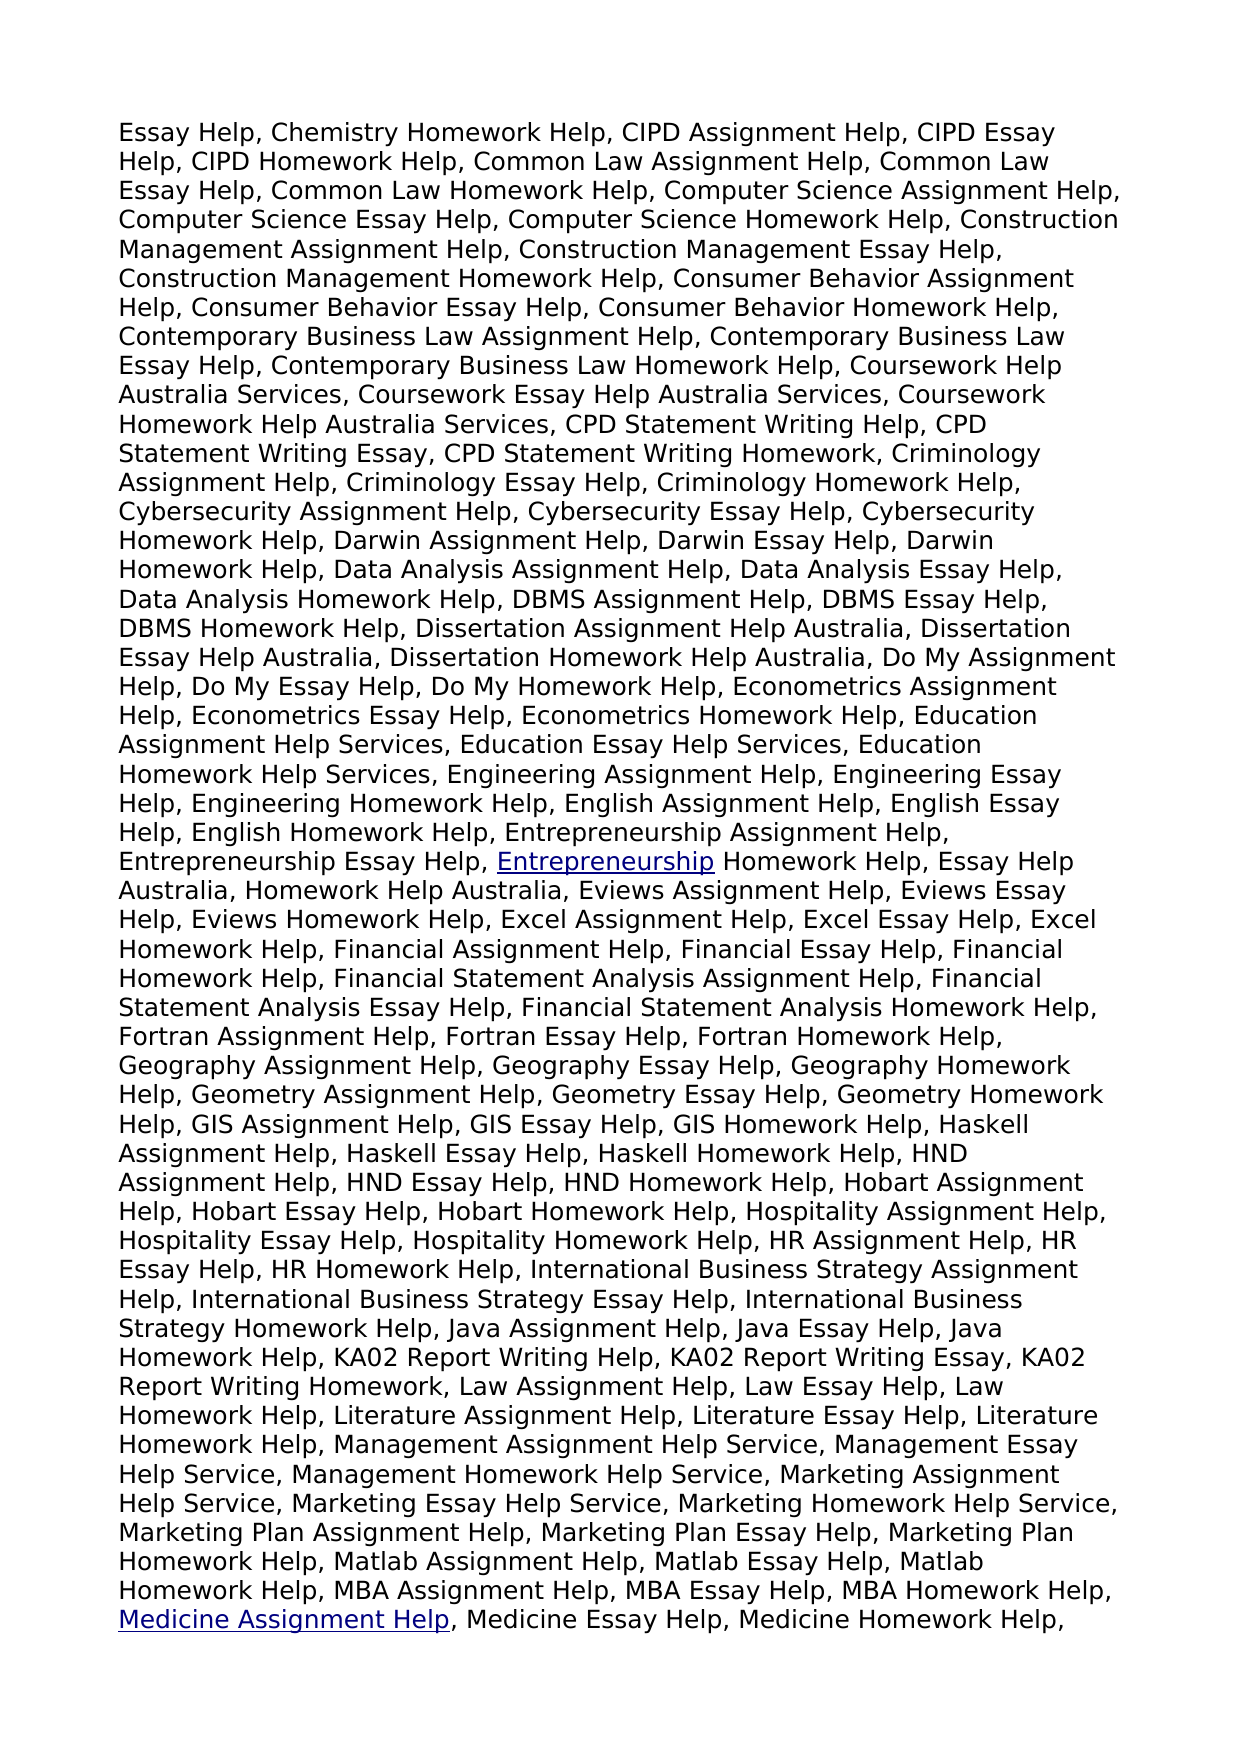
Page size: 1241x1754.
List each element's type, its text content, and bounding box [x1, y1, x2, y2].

text Essay Help, Chemistry Homework Help, CIPD Assignment Help, CIPD Essay Help, CIPD Homework Help, Common Law Assignment Help, Common Law Essay Help, Common Law Homework Help, Computer Science Assignment Help, Computer Science Essay Help, Computer Science Homework Help, Construction Management Assignment Help, Construction Management Essay Help, Construction Management Homework Help, Consumer Behavior Assignment Help, Consumer Behavior Essay Help, Consumer Behavior Homework Help, Contemporary Business Law Assignment Help, Contemporary Business Law Essay Help, Contemporary Business Law Homework Help, Coursework Help Australia Services, Coursework Essay Help Australia Services, Coursework Homework Help Australia Services, CPD Statement Writing Help, CPD Statement Writing Essay, CPD Statement Writing Homework, Criminology Assignment Help, Criminology Essay Help, Criminology Homework Help, Cybersecurity Assignment Help, Cybersecurity Essay Help, Cybersecurity Homework Help, Darwin Assignment Help, Darwin Essay Help, Darwin Homework Help, Data Analysis Assignment Help, Data Analysis Essay Help, Data Analysis Homework Help, DBMS Assignment Help, DBMS Essay Help, DBMS Homework Help, Dissertation Assignment Help Australia, Dissertation Essay Help Australia, Dissertation Homework Help Australia, Do My Assignment Help, Do My Essay Help, Do My Homework Help, Econometrics Assignment Help, Econometrics Essay Help, Econometrics Homework Help, Education Assignment Help Services, Education Essay Help Services, Education Homework Help Services, Engineering Assignment Help, Engineering Essay Help, Engineering Homework Help, English Assignment Help, English Essay Help, English Homework Help, Entrepreneurship Assignment Help, Entrepreneurship Essay Help, Entrepreneurship Homework Help, Essay Help Australia, Homework Help Australia, Eviews Assignment Help, Eviews Essay Help, Eviews Homework Help, Excel Assignment Help, Excel Essay Help, Excel Homework Help, Financial Assignment Help, Financial Essay Help, Financial Homework Help, Financial Statement Analysis Assignment Help, Financial Statement Analysis Essay Help, Financial Statement Analysis Homework Help, Fortran Assignment Help, Fortran Essay Help, Fortran Homework Help, Geography Assignment Help, Geography Essay Help, Geography Homework Help, Geometry Assignment Help, Geometry Essay Help, Geometry Homework Help, GIS Assignment Help, GIS Essay Help, GIS Homework Help, Haskell Assignment Help, Haskell Essay Help, Haskell Homework Help, HND Assignment Help, HND Essay Help, HND Homework Help, Hobart Assignment Help, Hobart Essay Help, Hobart Homework Help, Hospitality Assignment Help, Hospitality Essay Help, Hospitality Homework Help, HR Assignment Help, HR Essay Help, HR Homework Help, International Business Strategy Assignment Help, International Business Strategy Essay Help, International Business Strategy Homework Help, Java Assignment Help, Java Essay Help, Java Homework Help, KA02 Report Writing Help, KA02 Report Writing Essay, KA02 Report Writing Homework, Law Assignment Help, Law Essay Help, Law Homework Help, Literature Assignment Help, Literature Essay Help, Literature Homework Help, Management Assignment Help Service, Management Essay Help Service, Management Homework Help Service, Marketing Assignment Help Service, Marketing Essay Help Service, Marketing Homework Help Service, Marketing Plan Assignment Help, Marketing Plan Essay Help, Marketing Plan Homework Help, Matlab Assignment Help, Matlab Essay Help, Matlab Homework Help, MBA Assignment Help, MBA Essay Help, MBA Homework Help, Medicine Assignment Help, Medicine Essay Help, Medicine Homework Help, [118, 118, 1122, 1635]
